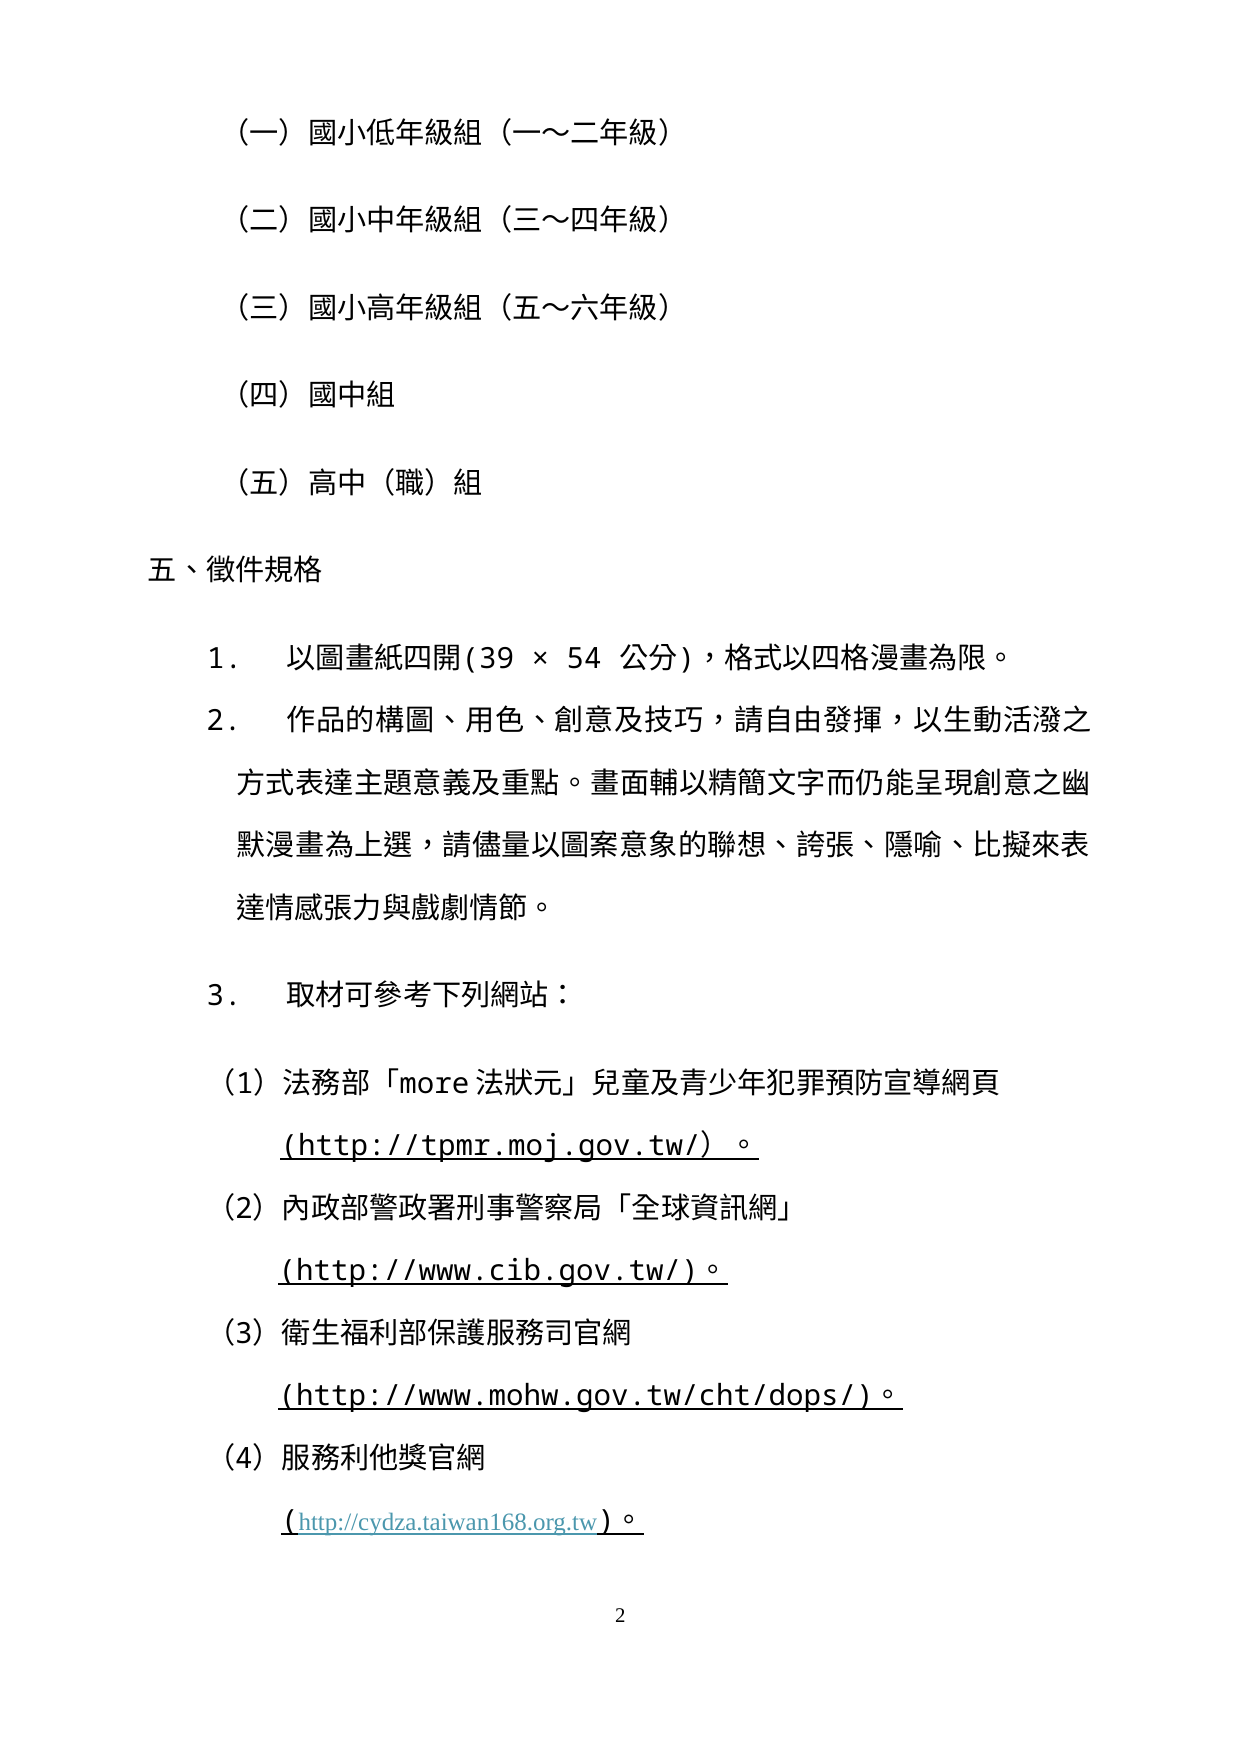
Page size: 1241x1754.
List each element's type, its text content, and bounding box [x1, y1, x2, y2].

text （三）國小高年級組（五～六年級） [220, 264, 1092, 326]
text （四）國中組 [220, 351, 1092, 414]
text (http://www.mohw.gov.tw/cht/dops/)。 [278, 1351, 1092, 1414]
text （3）衛生福利部保護服務司官網 [206, 1289, 1092, 1351]
list 作品的構圖、用色、創意及技巧，請自由發揮，以生動活潑之方式表達主題意義及重點。畫面輔以精簡文字而仍能呈現創意之幽默漫畫為上選，請儘量以圖案意象的聯想、誇張、隱喻、比擬來表達情感張力與戲劇情節。 [206, 676, 1092, 926]
list 取材可參考下列網站： [206, 951, 1092, 1014]
text (http://cydza.taiwan168.org.tw)。 [281, 1476, 1092, 1539]
text （二）國小中年級組（三～四年級） [220, 176, 1092, 239]
list 以圖畫紙四開(39 × 54 公分)，格式以四格漫畫為限。 [207, 614, 1092, 676]
text （1）法務部「more法狀元」兒童及青少年犯罪預防宣導網頁(http://tpmr.moj.gov.tw/）。 [207, 1039, 1092, 1164]
text （4）服務利他獎官網 [206, 1414, 1092, 1476]
text （一）國小低年級組（一～二年級） [220, 89, 1092, 151]
text (http://www.cib.gov.tw/)。 [278, 1226, 1092, 1289]
text （五）高中（職）組 [220, 439, 1092, 501]
text （2）內政部警政署刑事警察局「全球資訊網」 [206, 1164, 1092, 1226]
text 五、徵件規格 [148, 526, 1092, 589]
